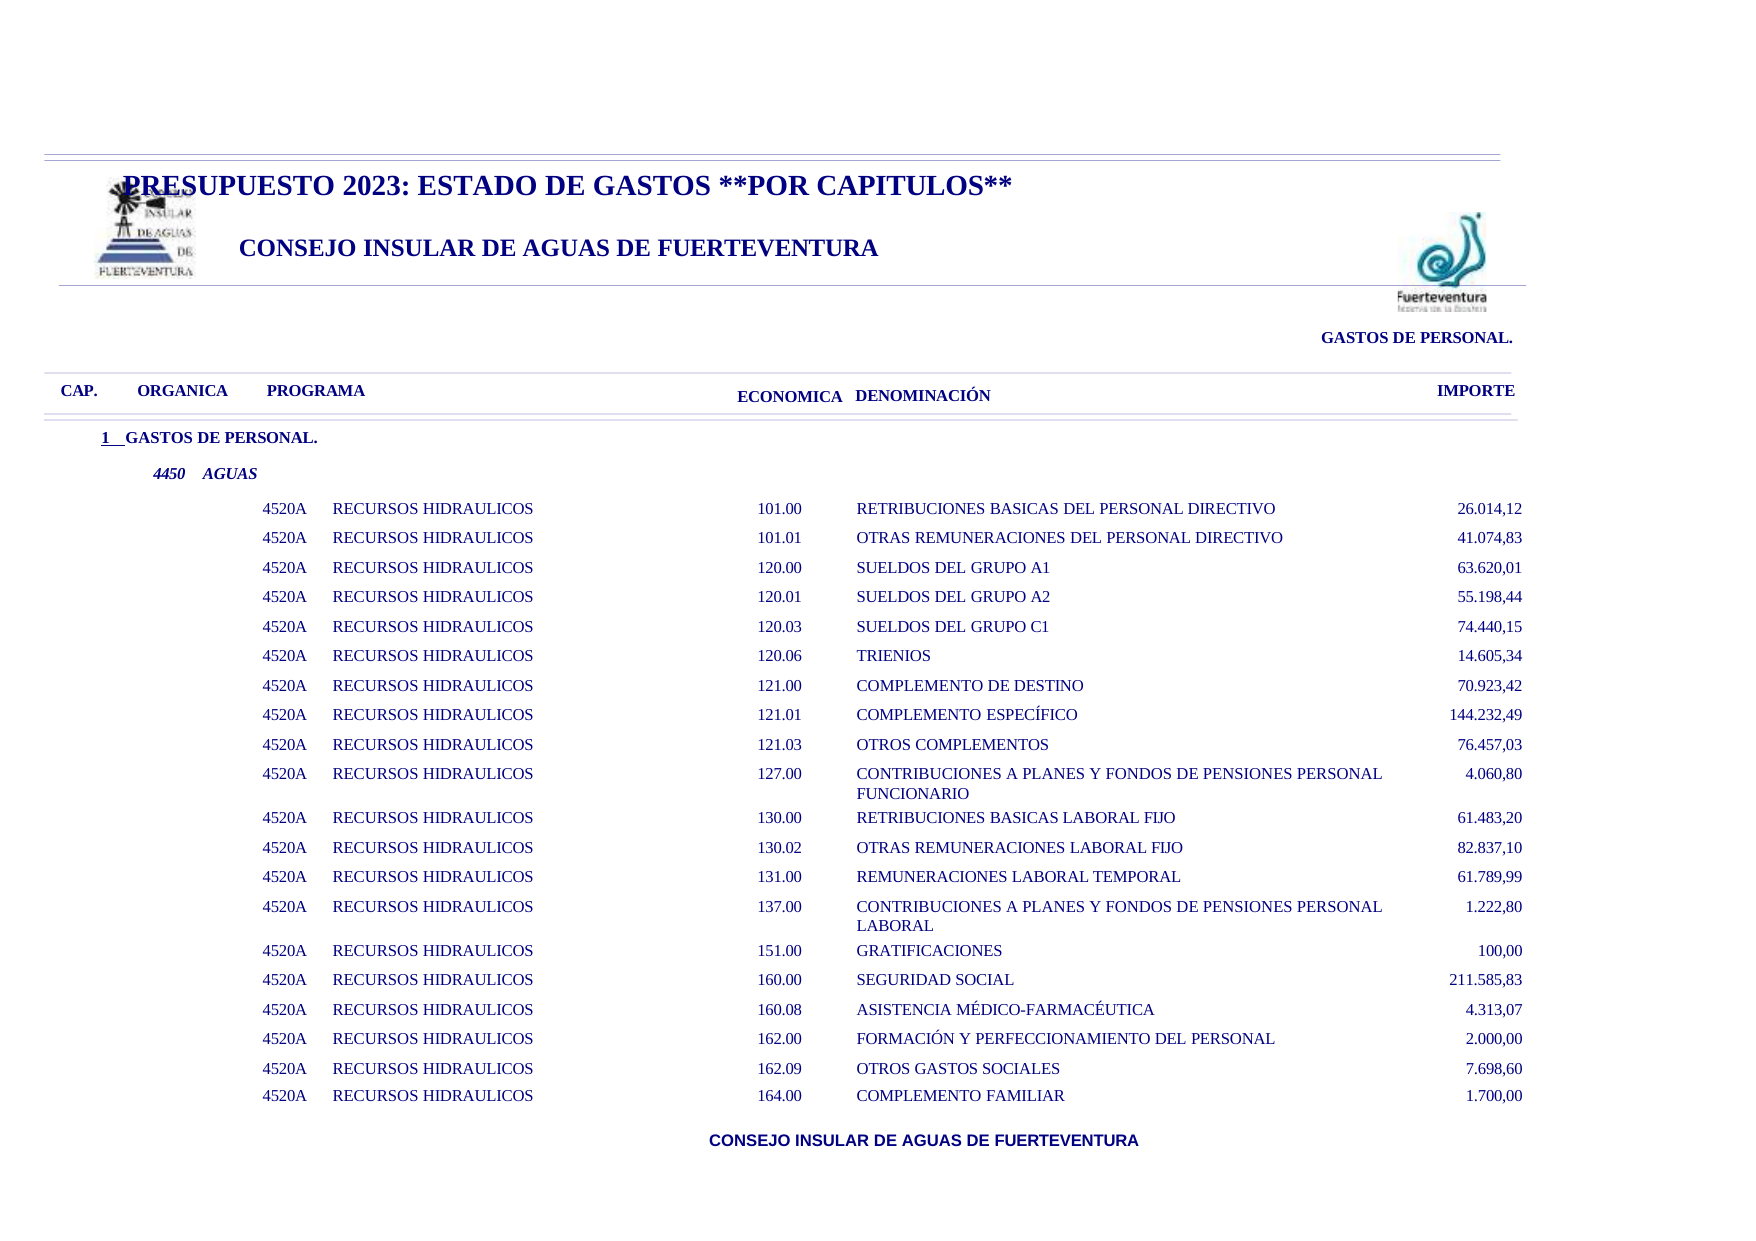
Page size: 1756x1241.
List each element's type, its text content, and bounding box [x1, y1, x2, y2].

table_cell [148, 1024, 195, 1054]
table_cell 41.074,83 [1412, 523, 1527, 553]
table_cell [148, 938, 195, 965]
table_cell [148, 995, 195, 1024]
table_cell 137.00 [645, 892, 829, 938]
table_cell 70.923,42 [1412, 671, 1527, 700]
table_cell 4520A [260, 523, 320, 553]
table_cell 160.00 [645, 965, 829, 994]
text GASTOS DE PERSONAL. [44, 328, 1513, 347]
table_cell RECURSOS HIDRAULICOS [320, 995, 644, 1024]
table_cell COMPLEMENTO ESPECÍFICO [829, 700, 1412, 730]
table_cell OTROS GASTOS SOCIALES [829, 1054, 1412, 1083]
table_cell RECURSOS HIDRAULICOS [320, 671, 644, 700]
table_cell 120.06 [645, 641, 829, 671]
table_cell 4520A [260, 582, 320, 612]
table_cell 4520A [260, 612, 320, 641]
table_cell RETRIBUCIONES BASICAS DEL PERSONAL DIRECTIVO [829, 491, 1412, 523]
table_cell [148, 862, 195, 892]
table_cell REMUNERACIONES LABORAL TEMPORAL [829, 862, 1412, 892]
table_cell 4520A [260, 938, 320, 965]
table_cell [195, 806, 260, 833]
table_cell 121.03 [645, 730, 829, 759]
table_cell GRATIFICACIONES [829, 938, 1412, 965]
table_cell [148, 833, 195, 862]
table_cell RECURSOS HIDRAULICOS [320, 1054, 644, 1083]
table_cell 130.00 [645, 806, 829, 833]
table_cell [195, 671, 260, 700]
table_cell [195, 862, 260, 892]
table_cell 4520A [260, 1054, 320, 1083]
table_cell 74.440,15 [1412, 612, 1527, 641]
table_cell RECURSOS HIDRAULICOS [320, 491, 644, 523]
table_cell 121.00 [645, 671, 829, 700]
table_cell OTROS COMPLEMENTOS [829, 730, 1412, 759]
table_cell [195, 641, 260, 671]
text ECONOMICA [737, 387, 844, 406]
table_cell ASISTENCIA MÉDICO-FARMACÉUTICA [829, 995, 1412, 1024]
table_cell 4520A [260, 965, 320, 994]
table_cell [195, 938, 260, 965]
table_cell RECURSOS HIDRAULICOS [320, 523, 644, 553]
table_header 4450 [148, 465, 195, 491]
table_cell [148, 892, 195, 938]
table_header AGUAS [195, 465, 260, 491]
table_cell 151.00 [645, 938, 829, 965]
table_cell RECURSOS HIDRAULICOS [320, 1083, 644, 1107]
table_cell 4520A [260, 491, 320, 523]
table_cell 61.483,20 [1412, 806, 1527, 833]
table_cell 4520A [260, 759, 320, 806]
table_cell RECURSOS HIDRAULICOS [320, 759, 644, 806]
table_cell SUELDOS DEL GRUPO A2 [829, 582, 1412, 612]
table_cell 26.014,12 [1412, 491, 1527, 523]
table_cell 4520A [260, 1024, 320, 1054]
table_cell 162.00 [645, 1024, 829, 1054]
table_cell RECURSOS HIDRAULICOS [320, 700, 644, 730]
table_cell OTRAS REMUNERACIONES LABORAL FIJO [829, 833, 1412, 862]
table_cell FORMACIÓN Y PERFECCIONAMIENTO DEL PERSONAL [829, 1024, 1412, 1054]
table_cell RECURSOS HIDRAULICOS [320, 582, 644, 612]
table_cell RECURSOS HIDRAULICOS [320, 641, 644, 671]
table_cell COMPLEMENTO DE DESTINO [829, 671, 1412, 700]
table_cell [195, 892, 260, 938]
table_cell 76.457,03 [1412, 730, 1527, 759]
table_cell SUELDOS DEL GRUPO A1 [829, 553, 1412, 582]
table_cell 4520A [260, 1083, 320, 1107]
table_cell OTRAS REMUNERACIONES DEL PERSONAL DIRECTIVO [829, 523, 1412, 553]
list GASTOS DE PERSONAL. [101, 428, 1548, 447]
table_cell 120.00 [645, 553, 829, 582]
table_cell 63.620,01 [1412, 553, 1527, 582]
table_cell [195, 1054, 260, 1083]
table_cell RECURSOS HIDRAULICOS [320, 892, 644, 938]
table_cell CONTRIBUCIONES A PLANES Y FONDOS DE PENSIONES PERSONAL LABORAL [829, 892, 1412, 938]
table_cell 100,00 [1412, 938, 1527, 965]
table_cell RECURSOS HIDRAULICOS [320, 553, 644, 582]
table_cell 7.698,60 [1412, 1054, 1527, 1083]
table_cell 211.585,83 [1412, 965, 1527, 994]
table_cell 61.789,99 [1412, 862, 1527, 892]
table_cell [148, 806, 195, 833]
table_cell 130.02 [645, 833, 829, 862]
text CAP. ORGANICA PROGRAMA [60, 381, 371, 400]
table_cell [195, 1083, 260, 1107]
table_cell [195, 759, 260, 806]
table_cell [195, 553, 260, 582]
table_cell 55.198,44 [1412, 582, 1527, 612]
table_cell 4520A [260, 553, 320, 582]
table_cell RECURSOS HIDRAULICOS [320, 1024, 644, 1054]
table_cell RECURSOS HIDRAULICOS [320, 612, 644, 641]
table_cell RECURSOS HIDRAULICOS [320, 806, 644, 833]
table_cell [195, 612, 260, 641]
table_cell RECURSOS HIDRAULICOS [320, 938, 644, 965]
table_cell 131.00 [645, 862, 829, 892]
table_cell 120.03 [645, 612, 829, 641]
table_cell [195, 491, 260, 523]
table_cell 4.313,07 [1412, 995, 1527, 1024]
table_cell [148, 965, 195, 994]
table_cell [195, 1024, 260, 1054]
table_cell [148, 1054, 195, 1083]
text DENOMINACIÓN [855, 386, 997, 405]
table_cell SEGURIDAD SOCIAL [829, 965, 1412, 994]
table_cell 162.09 [645, 1054, 829, 1083]
table_cell 14.605,34 [1412, 641, 1527, 671]
table_cell TRIENIOS [829, 641, 1412, 671]
table_cell [195, 995, 260, 1024]
table_cell RECURSOS HIDRAULICOS [320, 965, 644, 994]
table_cell [148, 730, 195, 759]
table_cell 2.000,00 [1412, 1024, 1527, 1054]
table_cell [148, 553, 195, 582]
table_cell COMPLEMENTO FAMILIAR [829, 1083, 1412, 1107]
text IMPORTE [1437, 381, 1548, 400]
table_cell [195, 700, 260, 730]
table_cell [148, 582, 195, 612]
table_cell 160.08 [645, 995, 829, 1024]
table_cell 1.222,80 [1412, 892, 1527, 938]
table_cell [148, 491, 195, 523]
table_cell [148, 641, 195, 671]
table_header [260, 465, 1527, 491]
table_cell 4520A [260, 700, 320, 730]
table_cell 4520A [260, 730, 320, 759]
table_cell [195, 523, 260, 553]
table_cell [148, 523, 195, 553]
table_cell 120.01 [645, 582, 829, 612]
table_cell 4520A [260, 806, 320, 833]
table_cell [195, 582, 260, 612]
table_cell [148, 612, 195, 641]
table_cell RECURSOS HIDRAULICOS [320, 833, 644, 862]
table_cell 82.837,10 [1412, 833, 1527, 862]
table_cell RETRIBUCIONES BASICAS LABORAL FIJO [829, 806, 1412, 833]
table_cell [148, 1083, 195, 1107]
table_cell [148, 700, 195, 730]
table_cell 1.700,00 [1412, 1083, 1527, 1107]
table_cell 101.01 [645, 523, 829, 553]
table_cell [195, 833, 260, 862]
table_cell [195, 730, 260, 759]
table_cell [195, 965, 260, 994]
table_cell RECURSOS HIDRAULICOS [320, 862, 644, 892]
table_cell 101.00 [645, 491, 829, 523]
table_cell 164.00 [645, 1083, 829, 1107]
table_cell 4520A [260, 671, 320, 700]
table_cell RECURSOS HIDRAULICOS [320, 730, 644, 759]
table_cell [148, 759, 195, 806]
table_cell CONTRIBUCIONES A PLANES Y FONDOS DE PENSIONES PERSONAL FUNCIONARIO [829, 759, 1412, 806]
table_cell 121.01 [645, 700, 829, 730]
table_cell SUELDOS DEL GRUPO C1 [829, 612, 1412, 641]
table_cell 4.060,80 [1412, 759, 1527, 806]
table_cell 4520A [260, 995, 320, 1024]
table_cell 127.00 [645, 759, 829, 806]
table_cell 144.232,49 [1412, 700, 1527, 730]
table_cell [148, 671, 195, 700]
table_cell 4520A [260, 862, 320, 892]
table_cell 4520A [260, 833, 320, 862]
table_cell 4520A [260, 892, 320, 938]
table_cell 4520A [260, 641, 320, 671]
